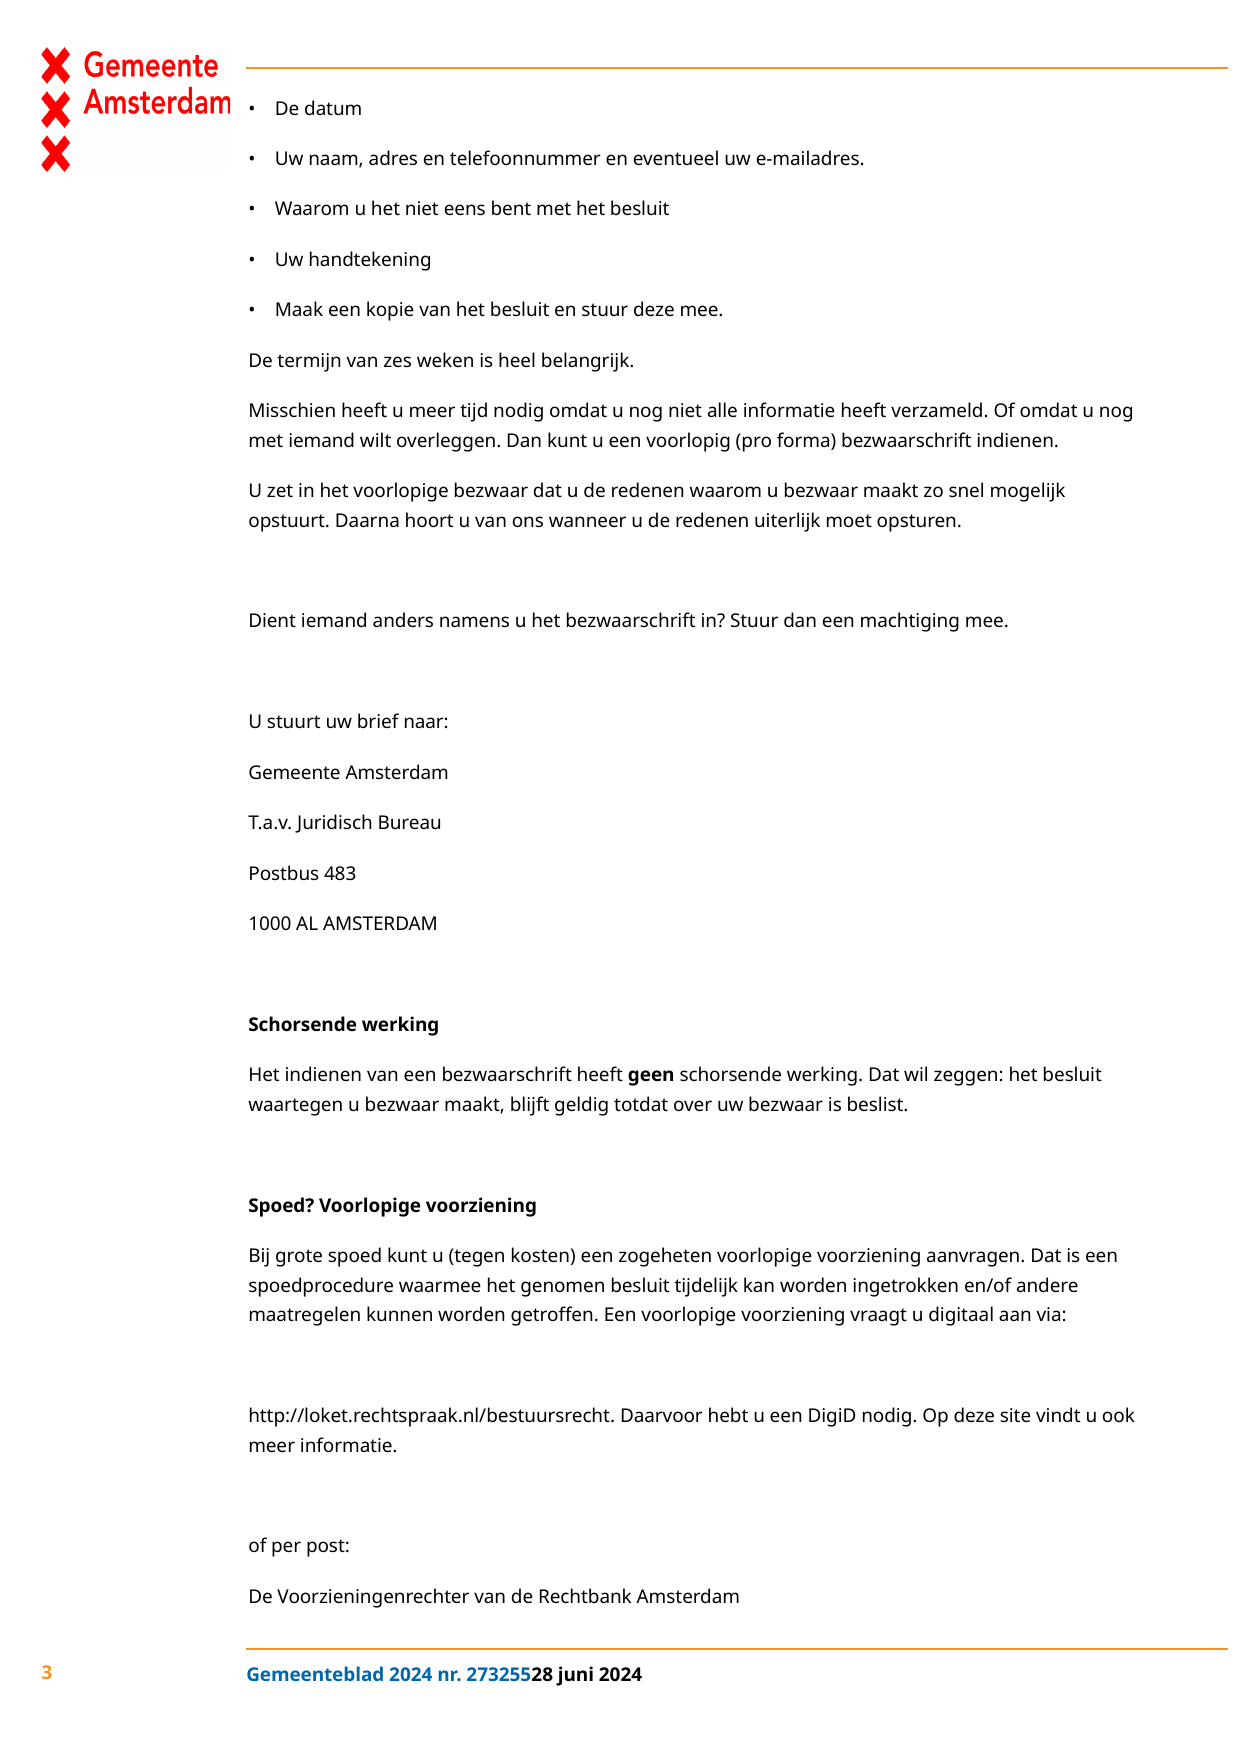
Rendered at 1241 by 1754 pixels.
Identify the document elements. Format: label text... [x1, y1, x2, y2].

text 1000 AL AMSTERDAM [248, 910, 1152, 936]
picture [41, 47, 231, 172]
text Gemeente Amsterdam [248, 759, 1152, 785]
text Bij grote spoed kunt u (tegen kosten) een zogeheten voorlopige voorziening aanvragen. Dat is een spoedprocedure waarmee het genomen besluit tijdelijk kan worden ingetrokken en/of andere maatregelen kunnen worden getroffen. Een voorlopige voorziening vraagt u digitaal aan via: [248, 1242, 1152, 1327]
text De Voorzieningenrechter van de Rechtbank Amsterdam [248, 1583, 1152, 1609]
text • Uw handtekening [248, 246, 1152, 272]
text Het indienen van een bezwaarschrift heeft geen schorsende werking. Dat wil zeggen: het besluit waartegen u bezwaar maakt, blijft geldig totdat over uw bezwaar is beslist. [248, 1061, 1152, 1117]
text • Waarom u het niet eens bent met het besluit [248, 196, 1152, 221]
text U zet in het voorlopige bezwaar dat u de redenen waarom u bezwaar maakt zo snel mogelijk opstuurt. Daarna hoort u van ons wanneer u de redenen uiterlijk moet opsturen. [248, 477, 1152, 533]
text De termijn van zes weken is heel belangrijk. [248, 347, 1152, 373]
text Schorsende werking [248, 1011, 1152, 1037]
text of per post: [248, 1533, 1152, 1558]
text Postbus 483 [248, 860, 1152, 886]
text • Maak een kopie van het besluit en stuur deze mee. [248, 296, 1152, 322]
text Spoed? Voorlopige voorziening [248, 1192, 1152, 1218]
text U stuurt uw brief naar: [248, 708, 1152, 734]
text T.a.v. Juridisch Bureau [248, 809, 1152, 835]
text • De datum [248, 95, 1152, 121]
text Misschien heeft u meer tijd nodig omdat u nog niet alle informatie heeft verzameld. Of omdat u nog met iemand wilt overleggen. Dan kunt u een voorlopig (pro forma) bezwaarschrift indienen. [248, 397, 1152, 453]
text Dient iemand anders namens u het bezwaarschrift in? Stuur dan een machtiging mee. [248, 608, 1152, 633]
text • Uw naam, adres en telefoonnummer en eventueel uw e-mailadres. [248, 145, 1152, 171]
text http://loket.rechtspraak.nl/bestuursrecht. Daarvoor hebt u een DigiD nodig. Op deze site vindt u ook meer informatie. [248, 1402, 1152, 1458]
